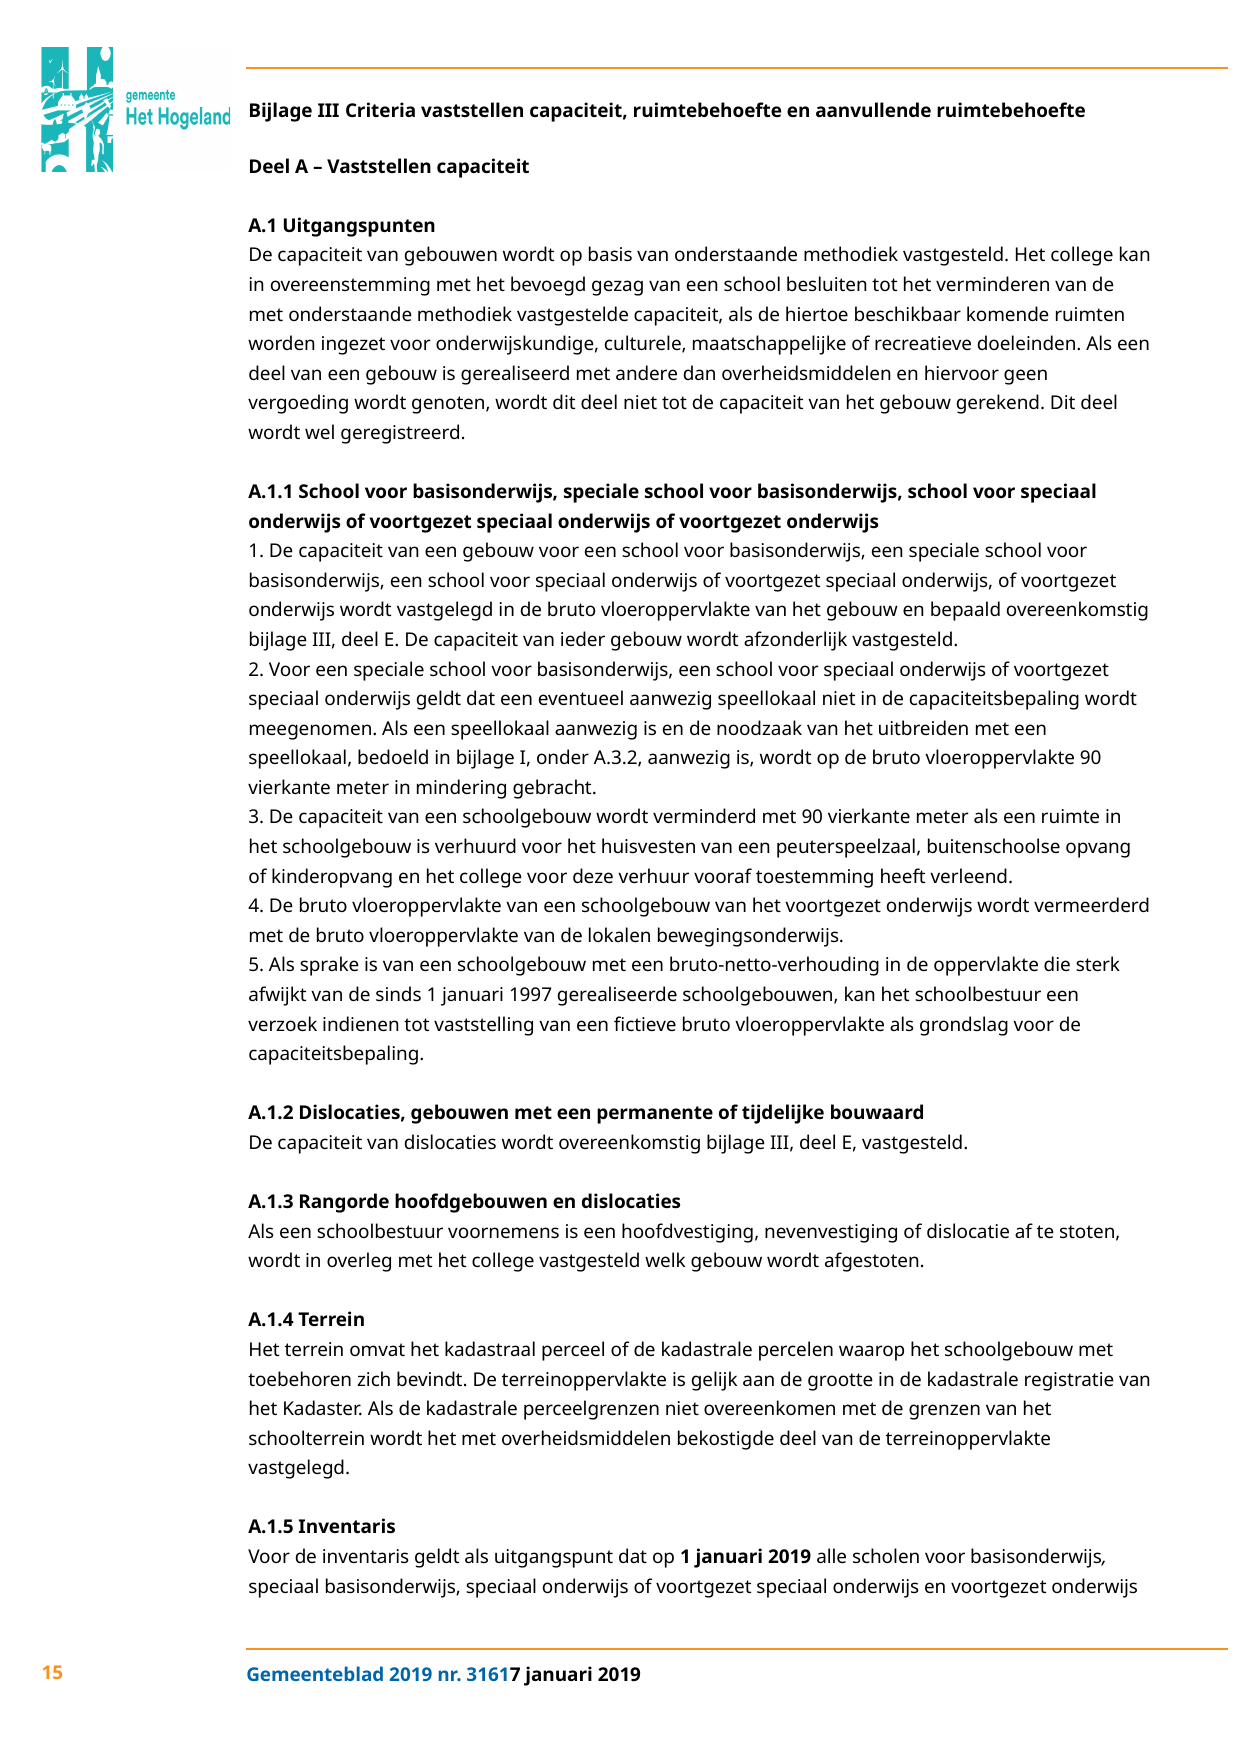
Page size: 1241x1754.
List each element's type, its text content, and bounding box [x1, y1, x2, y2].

text Het terrein omvat het kadastraal perceel of de kadastrale percelen waarop het schoolgebouw met toebehoren zich bevindt. De terreinoppervlakte is gelijk aan de grootte in de kadastrale registratie van het Kadaster. Als de kadastrale perceelgrenzen niet overeenkomen met de grenzen van het schoolterrein wordt het met overheidsmiddelen bekostigde deel van de terreinoppervlakte vastgelegd. [248, 1336, 1152, 1480]
text Bijlage III Criteria vaststellen capaciteit, ruimtebehoefte en aanvullende ruimtebehoefte [248, 95, 1152, 123]
text 5. Als sprake is van een schoolgebouw met een bruto-netto-verhouding in de oppervlakte die sterk afwijkt van de sinds 1 januari 1997 gerealiseerde schoolgebouwen, kan het schoolbestuur een verzoek indienen tot vaststelling van een fictieve bruto vloeroppervlakte als grondslag voor de capaciteitsbepaling. [248, 952, 1152, 1066]
text 4. De bruto vloeroppervlakte van een schoolgebouw van het voortgezet onderwijs wordt vermeerderd met de bruto vloeroppervlakte van de lokalen bewegingsonderwijs. [248, 892, 1152, 948]
text A.1 Uitgangspunten [248, 212, 1152, 238]
text 3. De capaciteit van een schoolgebouw wordt verminderd met 90 vierkante meter als een ruimte in het schoolgebouw is verhuurd voor het huisvesten van een peuterspeelzaal, buitenschoolse opvang of kinderopvang en het college voor deze verhuur vooraf toestemming heeft verleend. [248, 804, 1152, 889]
text De capaciteit van gebouwen wordt op basis van onderstaande methodiek vastgesteld. Het college kan in overeenstemming met het bevoegd gezag van een school besluiten tot het verminderen van de met onderstaande methodiek vastgestelde capaciteit, als de hiertoe beschikbaar komende ruimten worden ingezet voor onderwijskundige, culturele, maatschappelijke of recreatieve doeleinden. Als een deel van een gebouw is gerealiseerd met andere dan overheidsmiddelen en hiervoor geen vergoeding wordt genoten, wordt dit deel niet tot de capaciteit van het gebouw gerekend. Dit deel wordt wel geregistreerd. [248, 242, 1152, 445]
text 1. De capaciteit van een gebouw voor een school voor basisonderwijs, een speciale school voor basisonderwijs, een school voor speciaal onderwijs of voortgezet speciaal onderwijs, of voortgezet onderwijs wordt vastgelegd in de bruto vloeroppervlakte van het gebouw en bepaald overeenkomstig bijlage III, deel E. De capaciteit van ieder gebouw wordt afzonderlijk vastgesteld. [248, 537, 1152, 652]
text Voor de inventaris geldt als uitgangspunt dat op 1 januari 2019 alle scholen voor basisonderwijs, speciaal basisonderwijs, speciaal onderwijs of voortgezet speciaal onderwijs en voortgezet onderwijs [248, 1543, 1152, 1599]
text A.1.2 Dislocaties, gebouwen met een permanente of tijdelijke bouwaard [248, 1099, 1152, 1125]
text De capaciteit van dislocaties wordt overeenkomstig bijlage III, deel E, vastgesteld. [248, 1129, 1152, 1155]
text Als een schoolbestuur voornemens is een hoofdvestiging, nevenvestiging of dislocatie af te stoten, wordt in overleg met het college vastgesteld welk gebouw wordt afgestoten. [248, 1218, 1152, 1273]
text 2. Voor een speciale school voor basisonderwijs, een school voor speciaal onderwijs of voortgezet speciaal onderwijs geldt dat een eventueel aanwezig speellokaal niet in de capaciteitsbepaling wordt meegenomen. Als een speellokaal aanwezig is en de noodzaak van het uitbreiden met een speellokaal, bedoeld in bijlage I, onder A.3.2, aanwezig is, wordt op de bruto vloeroppervlakte 90 vierkante meter in mindering gebracht. [248, 656, 1152, 800]
picture [41, 47, 231, 172]
text A.1.3 Rangorde hoofdgebouwen en dislocaties [248, 1188, 1152, 1214]
text A.1.1 School voor basisonderwijs, speciale school voor basisonderwijs, school voor speciaal onderwijs of voortgezet speciaal onderwijs of voortgezet onderwijs [248, 478, 1152, 534]
text Deel A – Vaststellen capaciteit [248, 153, 1152, 179]
text A.1.5 Inventaris [248, 1514, 1152, 1539]
text A.1.4 Terrein [248, 1307, 1152, 1332]
